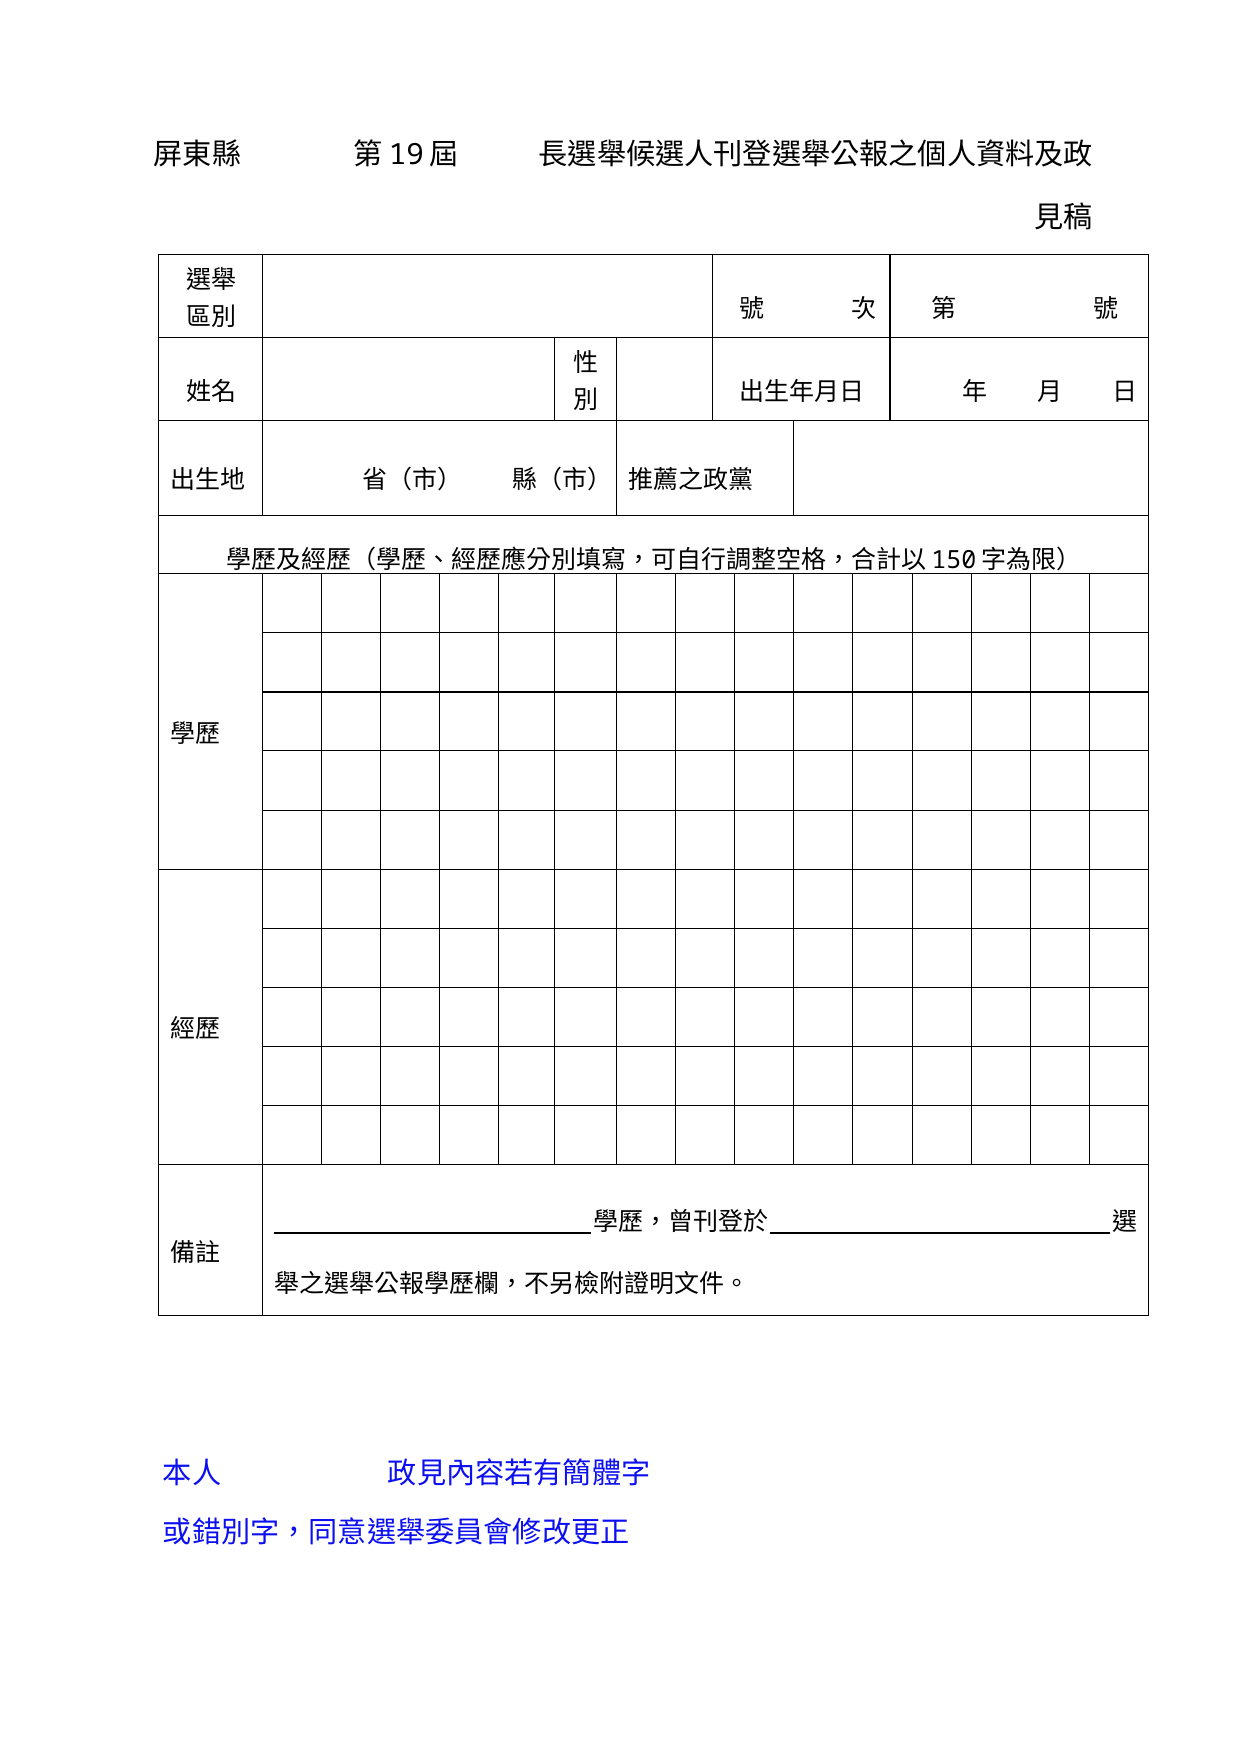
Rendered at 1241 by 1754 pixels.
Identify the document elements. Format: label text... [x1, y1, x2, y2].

table_cell [1031, 929, 1089, 987]
table_cell [794, 751, 852, 809]
table_cell [1031, 870, 1089, 928]
table_cell [263, 633, 321, 691]
table_cell [617, 574, 675, 632]
table_cell [322, 929, 380, 987]
table_cell [735, 811, 793, 868]
table_cell [972, 811, 1030, 868]
table_cell [617, 693, 675, 750]
table_cell [735, 929, 793, 987]
table_cell [322, 870, 380, 928]
table_cell [853, 633, 912, 691]
table_cell [499, 751, 554, 809]
table_cell [381, 1106, 439, 1164]
table_cell [676, 1106, 734, 1164]
table_header [263, 255, 712, 337]
table_cell [735, 988, 793, 1046]
table_cell [440, 1047, 498, 1105]
table_cell [913, 574, 971, 632]
table_cell [676, 633, 734, 691]
table_cell [440, 693, 498, 750]
table_cell [499, 988, 554, 1046]
table_header 第 號 [891, 255, 1148, 337]
table_cell [322, 751, 380, 809]
table_cell 學歷 [159, 574, 262, 868]
table_cell [381, 929, 439, 987]
table_cell [676, 988, 734, 1046]
table_cell [263, 574, 321, 632]
table_cell [794, 633, 852, 691]
table_cell [676, 811, 734, 868]
table_cell [440, 988, 498, 1046]
table_cell 學歷，曾刊登於 選舉之選舉公報學歷欄，不另檢附證明文件。 [263, 1165, 1148, 1315]
table_cell 年 月 日 [891, 338, 1148, 420]
table_cell [735, 633, 793, 691]
table_cell [263, 751, 321, 809]
table_cell [913, 1106, 971, 1164]
table_cell [1090, 633, 1148, 691]
table_cell [794, 811, 852, 868]
table_cell 備註 [159, 1165, 262, 1315]
table_cell [263, 988, 321, 1046]
table_cell [322, 633, 380, 691]
table_cell [913, 811, 971, 868]
table_cell [381, 811, 439, 868]
table_cell [794, 693, 852, 750]
table_cell [499, 574, 554, 632]
table_cell [381, 574, 439, 632]
table_cell [972, 988, 1030, 1046]
table_cell [853, 870, 912, 928]
table_cell [1090, 1106, 1148, 1164]
table_cell [1090, 811, 1148, 868]
table_cell [794, 870, 852, 928]
table_cell [972, 751, 1030, 809]
table_header 號 次 [713, 255, 889, 337]
table_cell [555, 633, 616, 691]
table_cell 出生地 [159, 421, 262, 514]
table_cell [499, 1106, 554, 1164]
table_cell [440, 1106, 498, 1164]
table_cell [913, 929, 971, 987]
table_cell [322, 1047, 380, 1105]
table_cell 推薦之政黨 [617, 421, 793, 514]
table_cell [1090, 574, 1148, 632]
table_cell [322, 693, 380, 750]
table_cell 姓名 [159, 338, 262, 420]
table_cell [440, 929, 498, 987]
table_cell [735, 751, 793, 809]
table_cell [676, 870, 734, 928]
table_cell [913, 633, 971, 691]
table_cell [617, 811, 675, 868]
table_cell [617, 338, 712, 420]
table_cell [1090, 693, 1148, 750]
table_cell [617, 1047, 675, 1105]
table_cell [555, 811, 616, 868]
table_cell [853, 988, 912, 1046]
table_cell [555, 929, 616, 987]
table_cell [1031, 811, 1089, 868]
table_cell [617, 751, 675, 809]
table_cell [263, 338, 554, 420]
table_cell [440, 751, 498, 809]
table_cell [853, 811, 912, 868]
table_cell [853, 693, 912, 750]
table_cell [1090, 751, 1148, 809]
table_cell [853, 1047, 912, 1105]
table_cell [1031, 574, 1089, 632]
table_cell [263, 1106, 321, 1164]
table_cell [676, 929, 734, 987]
table_cell [381, 693, 439, 750]
table_cell 出生年月日 [713, 338, 889, 420]
table_cell [853, 574, 912, 632]
table_cell [499, 1047, 554, 1105]
table_cell [913, 988, 971, 1046]
table_cell [1090, 870, 1148, 928]
table_cell [617, 870, 675, 928]
table_cell [1031, 693, 1089, 750]
table_cell [440, 574, 498, 632]
table_cell [555, 988, 616, 1046]
table_cell [913, 693, 971, 750]
table_cell [555, 574, 616, 632]
table_cell [794, 574, 852, 632]
table_cell [381, 988, 439, 1046]
table_cell [381, 870, 439, 928]
table_cell [1090, 929, 1148, 987]
table_cell 性 別 [555, 338, 616, 420]
table_cell [794, 988, 852, 1046]
table_cell 學歷及經歷（學歷、經歷應分別填寫，可自行調整空格，合計以150字為限） [159, 516, 1148, 573]
table_cell [913, 751, 971, 809]
table_cell [440, 811, 498, 868]
table_cell [617, 1106, 675, 1164]
table_cell [853, 929, 912, 987]
table_cell [794, 1047, 852, 1105]
table_cell [617, 633, 675, 691]
table_cell [263, 870, 321, 928]
table_cell [1031, 1106, 1089, 1164]
table_cell [735, 1047, 793, 1105]
table_cell [972, 870, 1030, 928]
table_cell [499, 811, 554, 868]
table_cell [1090, 988, 1148, 1046]
table_cell [1031, 751, 1089, 809]
table_cell [322, 574, 380, 632]
table_cell [972, 633, 1030, 691]
table_cell [913, 870, 971, 928]
table_cell [322, 988, 380, 1046]
table_cell [499, 870, 554, 928]
table_header 選舉 區別 [159, 255, 262, 337]
table_cell [676, 1047, 734, 1105]
table_cell [972, 574, 1030, 632]
table_cell [499, 929, 554, 987]
table_cell [499, 633, 554, 691]
table_cell [1090, 1047, 1148, 1105]
table_cell [676, 574, 734, 632]
table_cell [555, 1047, 616, 1105]
table_cell [555, 751, 616, 809]
table_cell [499, 693, 554, 750]
table_cell [381, 1047, 439, 1105]
table_cell [735, 693, 793, 750]
table_cell [263, 1047, 321, 1105]
table_cell [322, 811, 380, 868]
table_cell [972, 693, 1030, 750]
table_cell [555, 1106, 616, 1164]
table_cell [617, 929, 675, 987]
table_cell [440, 633, 498, 691]
table_cell [794, 929, 852, 987]
table_cell [794, 1106, 852, 1164]
table_cell [972, 1106, 1030, 1164]
table_cell [676, 751, 734, 809]
table_cell [1031, 1047, 1089, 1105]
table_cell [853, 1106, 912, 1164]
table_cell [794, 421, 1148, 514]
table_cell [381, 751, 439, 809]
table_cell 省（市） 縣（市） [263, 421, 616, 514]
table_cell [555, 870, 616, 928]
table_cell [263, 811, 321, 868]
table_cell [972, 1047, 1030, 1105]
table_cell [263, 693, 321, 750]
table_cell [735, 870, 793, 928]
table_cell [676, 693, 734, 750]
table_cell [555, 693, 616, 750]
table_cell [617, 988, 675, 1046]
table_cell [853, 751, 912, 809]
table_cell [1031, 633, 1089, 691]
table_cell 經歷 [159, 870, 262, 1164]
table_cell [263, 929, 321, 987]
table_cell [1031, 988, 1089, 1046]
table_cell [972, 929, 1030, 987]
table_cell [735, 1106, 793, 1164]
text 屏東縣 第19屆 長選舉候選人刊登選舉公報之個人資料及政見稿 [148, 111, 1092, 236]
table_cell [381, 633, 439, 691]
table_cell [322, 1106, 380, 1164]
table_cell [440, 870, 498, 928]
table_cell [735, 574, 793, 632]
table_cell [913, 1047, 971, 1105]
